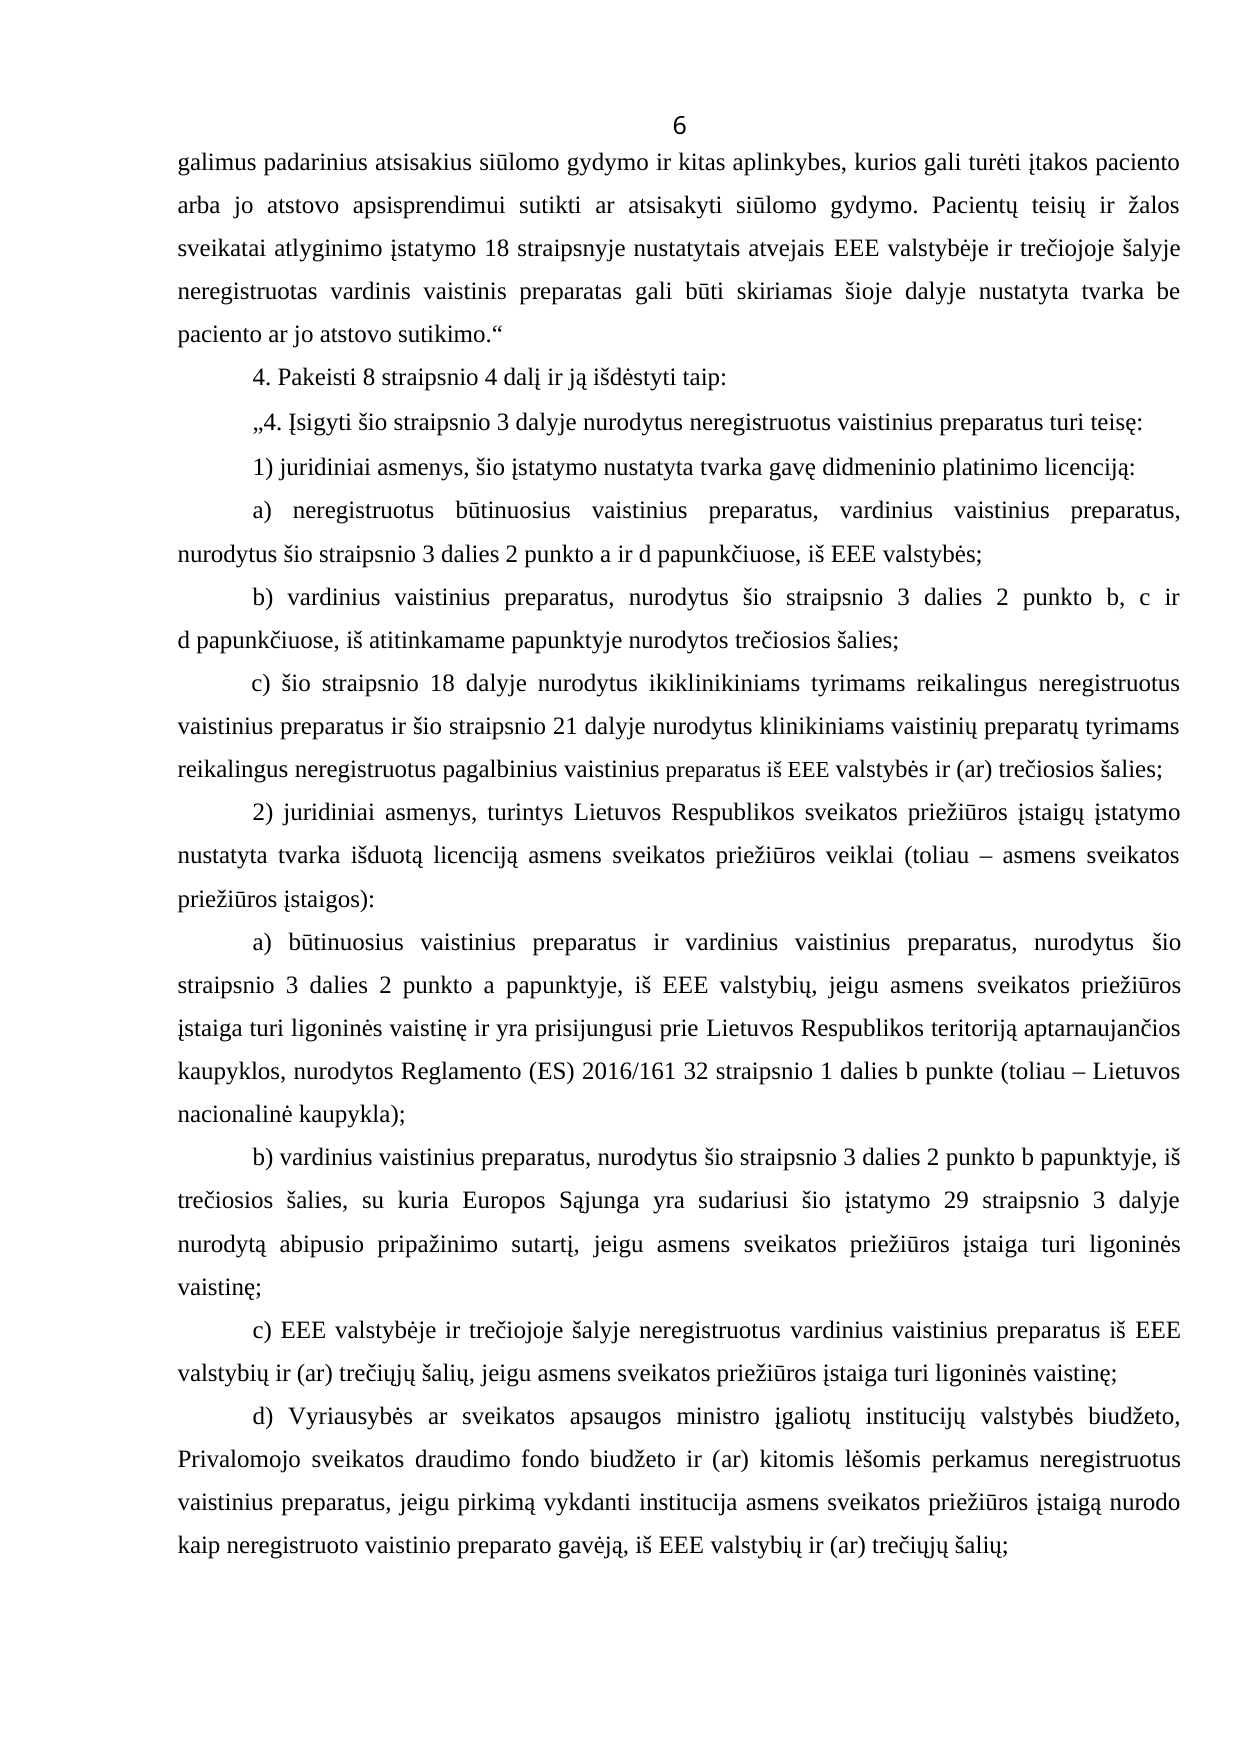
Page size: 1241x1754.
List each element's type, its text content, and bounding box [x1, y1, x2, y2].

text c) šio straipsnio 18 dalyje nurodytus ikiklinikiniams tyrimams reikalingus neregistruotus vaistinius preparatus ir šio straipsnio 21 dalyje nurodytus klinikiniams vaistinių preparatų tyrimams reikalingus neregistruotus pagalbinius vaistinius preparatus iš EEE valstybės ir (ar) trečiosios šalies; [177, 668, 1181, 783]
text b) vardinius vaistinius preparatus, nurodytus šio straipsnio 3 dalies 2 punkto b papunktyje, iš trečiosios šalies, su kuria Europos Sąjunga yra sudariusi šio įstatymo 29 straipsnio 3 dalyje nurodytą abipusio pripažinimo sutartį, jeigu asmens sveikatos priežiūros įstaiga turi ligoninės vaistinę; [177, 1142, 1181, 1301]
text c) EEE valstybėje ir trečiojoje šalyje neregistruotus vardinius vaistinius preparatus iš EEE valstybių ir (ar) trečiųjų šalių, jeigu asmens sveikatos priežiūros įstaiga turi ligoninės vaistinę; [177, 1315, 1181, 1387]
text „4. Įsigyti šio straipsnio 3 dalyje nurodytus neregistruotus vaistinius preparatus turi teisę: [177, 406, 1181, 437]
text d) Vyriausybės ar sveikatos apsaugos ministro įgaliotų institucijų valstybės biudžeto, Privalomojo sveikatos draudimo fondo biudžeto ir (ar) kitomis lėšomis perkamus neregistruotus vaistinius preparatus, jeigu pirkimą vykdanti institucija asmens sveikatos priežiūros įstaigą nurodo kaip neregistruoto vaistinio preparato gavėją, iš EEE valstybių ir (ar) trečiųjų šalių; [177, 1401, 1181, 1559]
text galimus padarinius atsisakius siūlomo gydymo ir kitas aplinkybes, kurios gali turėti įtakos paciento arba jo atstovo apsisprendimui sutikti ar atsisakyti siūlomo gydymo. Pacientų teisių ir žalos sveikatai atlyginimo įstatymo 18 straipsnyje nustatytais atvejais EEE valstybėje ir trečiojoje šalyje neregistruotas vardinis vaistinis preparatas gali būti skiriamas šioje dalyje nustatyta tvarka be paciento ar jo atstovo sutikimo.“ [177, 147, 1181, 348]
text a) būtinuosius vaistinius preparatus ir vardinius vaistinius preparatus, nurodytus šio straipsnio 3 dalies 2 punkto a papunktyje, iš EEE valstybių, jeigu asmens sveikatos priežiūros įstaiga turi ligoninės vaistinę ir yra prisijungusi prie Lietuvos Respublikos teritoriją aptarnaujančios kaupyklos, nurodytos Reglamento (ES) 2016/161 32 straipsnio 1 dalies b punkte (toliau – Lietuvos nacionalinė kaupykla); [177, 927, 1181, 1128]
text 2) juridiniai asmenys, turintys Lietuvos Respublikos sveikatos priežiūros įstaigų įstatymo nustatyta tvarka išduotą licenciją asmens sveikatos priežiūros veiklai (toliau – asmens sveikatos priežiūros įstaigos): [177, 797, 1181, 912]
text 4. Pakeisti 8 straipsnio 4 dalį ir ją išdėstyti taip: [177, 362, 1181, 391]
text b) vardinius vaistinius preparatus, nurodytus šio straipsnio 3 dalies 2 punkto b, c ir d papunkčiuose, iš atitinkamame papunktyje nurodytos trečiosios šalies; [177, 582, 1181, 654]
text 1) juridiniai asmenys, šio įstatymo nustatyta tvarka gavę didmeninio platinimo licenciją: [177, 452, 1181, 481]
text a) neregistruotus būtinuosius vaistinius preparatus, vardinius vaistinius preparatus, nurodytus šio straipsnio 3 dalies 2 punkto a ir d papunkčiuose, iš EEE valstybės; [177, 496, 1181, 567]
